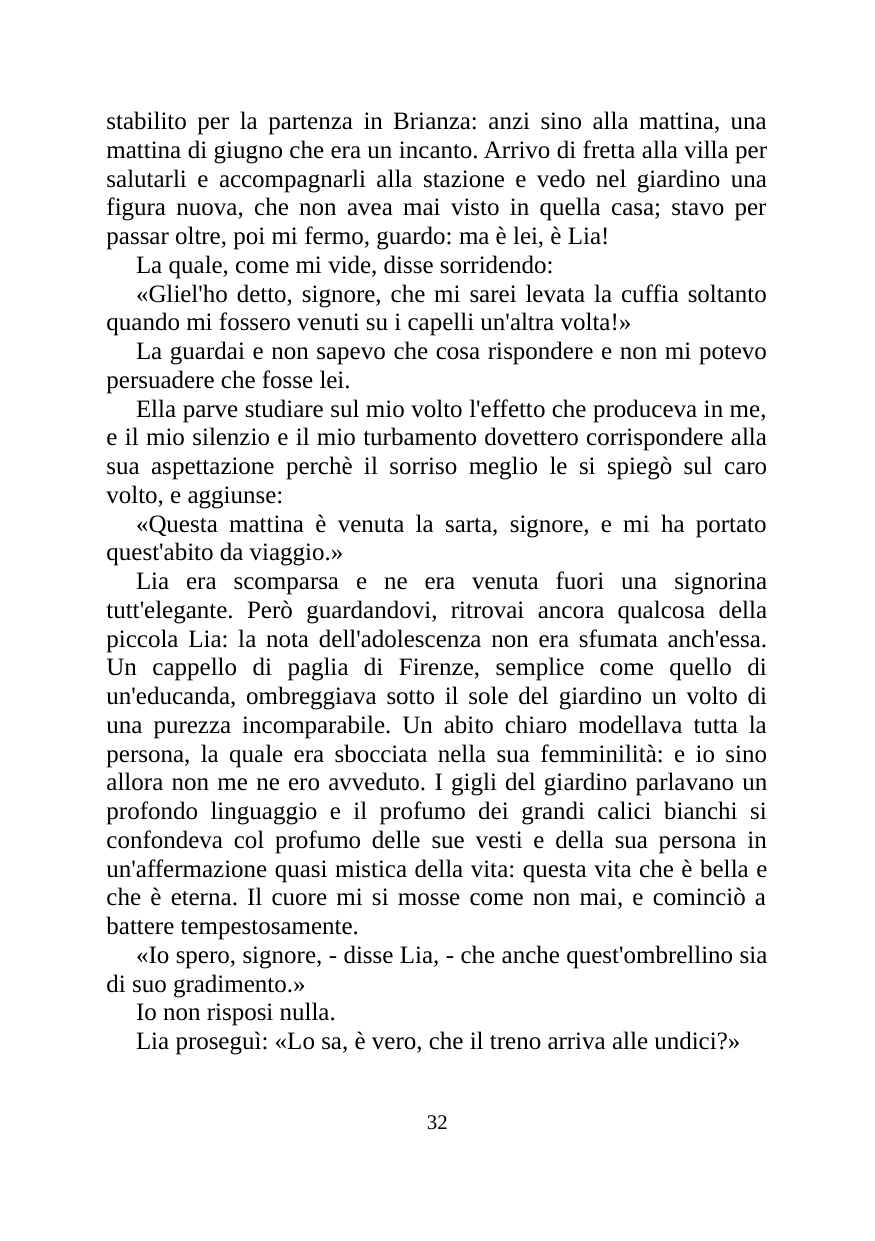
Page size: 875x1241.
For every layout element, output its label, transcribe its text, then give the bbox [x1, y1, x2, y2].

text La guardai e non sapevo che cosa rispondere e non mi potevo persuadere che fosse lei. [106, 336, 768, 394]
text Io non risposi nulla. [106, 997, 768, 1026]
text «Gliel'ho detto, signore, che mi sarei levata la cuffia soltanto quando mi fossero venuti su i capelli un'altra volta!» [106, 279, 768, 336]
text Ella parve studiare sul mio volto l'effetto che produceva in me, e il mio silenzio e il mio turbamento dovettero corrispondere alla sua aspettazione perchè il sorriso meglio le si spiegò sul caro volto, e aggiunse: [106, 394, 768, 509]
text La quale, come mi vide, disse sorridendo: [106, 250, 768, 279]
text stabilito per la partenza in Brianza: anzi sino alla mattina, una mattina di giugno che era un incanto. Arrivo di fretta alla villa per salutarli e accompagnarli alla stazione e vedo nel giardino una figura nuova, che non avea mai visto in quella casa; stavo per passar oltre, poi mi fermo, guardo: ma è lei, è Lia! [106, 106, 768, 250]
text «Questa mattina è venuta la sarta, signore, e mi ha portato quest'abito da viaggio.» [106, 509, 768, 566]
text Lia proseguì: «Lo sa, è vero, che il treno arriva alle undici?» [106, 1026, 768, 1055]
text Lia era scomparsa e ne era venuta fuori una signorina tutt'elegante. Però guardandovi, ritrovai ancora qualcosa della piccola Lia: la nota dell'adolescenza non era sfumata anch'essa. Un cappello di paglia di Firenze, semplice come quello di un'educanda, ombreggiava sotto il sole del giardino un volto di una purezza incomparabile. Un abito chiaro modellava tutta la persona, la quale era sbocciata nella sua femminilità: e io sino allora non me ne ero avveduto. I gigli del giardino parlavano un profondo linguaggio e il profumo dei grandi calici bianchi si confondeva col profumo delle sue vesti e della sua persona in un'affermazione quasi mistica della vita: questa vita che è bella e che è eterna. Il cuore mi si mosse come non mai, e cominciò a battere tempestosamente. [106, 566, 768, 940]
text «Io spero, signore, - disse Lia, - che anche quest'ombrellino sia di suo gradimento.» [106, 940, 768, 997]
